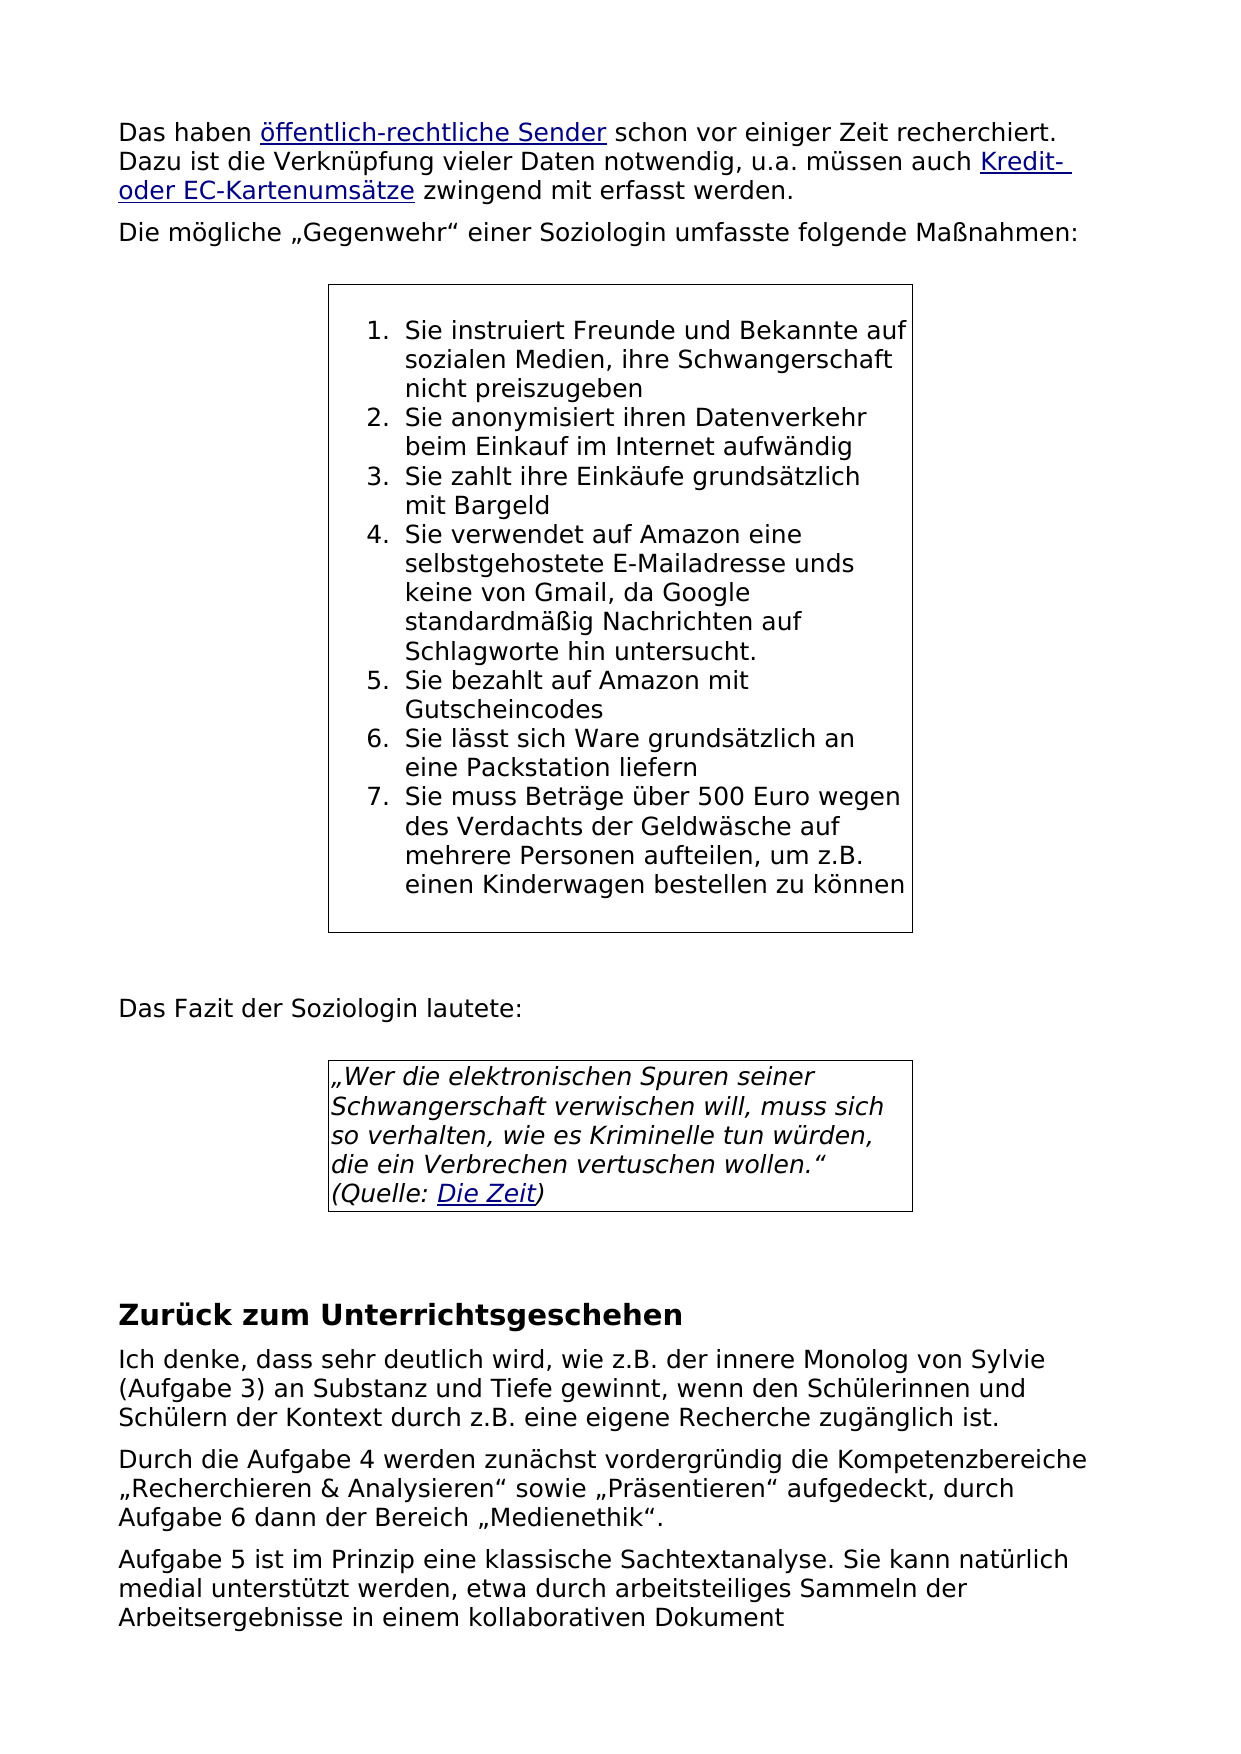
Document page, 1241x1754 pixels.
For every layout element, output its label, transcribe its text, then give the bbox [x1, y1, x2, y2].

text Aufgabe 5 ist im Prinzip eine klassische Sachtextanalyse. Sie kann natürlich medial unterstützt werden, etwa durch arbeitsteiliges Sammeln der Arbeitsergebnisse in einem kollaborativen Dokument [118, 1545, 1122, 1633]
text Das haben öffentlich-rechtliche Sender schon vor einiger Zeit recherchiert. Dazu ist die Verknüpfung vieler Daten notwendig, u.a. müssen auch Kredit- oder EC-Kartenumsätze zwingend mit erfasst werden. [118, 118, 1122, 206]
table_header Sie instruiert Freunde und Bekannte auf sozialen Medien, ihre Schwangerschaft nicht preiszugeben Sie anonymisiert ihren Datenverkehr beim Einkauf im Internet aufwändig Sie zahlt ihre Einkäufe grundsätzlich mit Bargeld Sie verwendet auf Amazon eine selbstgehostete E-Mailadresse unds keine von Gmail, da Google standardmäßig Nachrichten auf Schlagworte hin untersucht. Sie bezahlt auf Amazon mit Gutscheincodes Sie lässt sich Ware grundsätzlich an eine Packstation liefern Sie muss Beträge über 500 Euro wegen des Verdachts der Geldwäsche auf mehrere Personen aufteilen, um z.B. einen Kinderwagen bestellen zu können [329, 285, 912, 932]
text Die mögliche „Gegenwehr“ einer Soziologin umfasste folgende Maßnahmen: [118, 218, 1122, 247]
text Ich denke, dass sehr deutlich wird, wie z.B. der innere Monolog von Sylvie (Aufgabe 3) an Substanz und Tiefe gewinnt, wenn den Schülerinnen und Schülern der Kontext durch z.B. eine eigene Recherche zugänglich ist. [118, 1345, 1122, 1433]
table_header „Wer die elektronischen Spuren seiner Schwangerschaft verwischen will, muss sich so verhalten, wie es Kriminelle tun würden, die ein Verbrechen vertuschen wollen.“ (Quelle: Die Zeit) [329, 1061, 912, 1211]
text Das Fazit der Soziologin lautete: [118, 994, 1122, 1023]
text Durch die Aufgabe 4 werden zunächst vordergründig die Kompetenzbereiche „Recherchieren & Analysieren“ sowie „Präsentieren“ aufgedeckt, durch Aufgabe 6 dann der Bereich „Medienethik“. [118, 1445, 1122, 1533]
subtitle Zurück zum Unterrichtsgeschehen [118, 1299, 1122, 1333]
